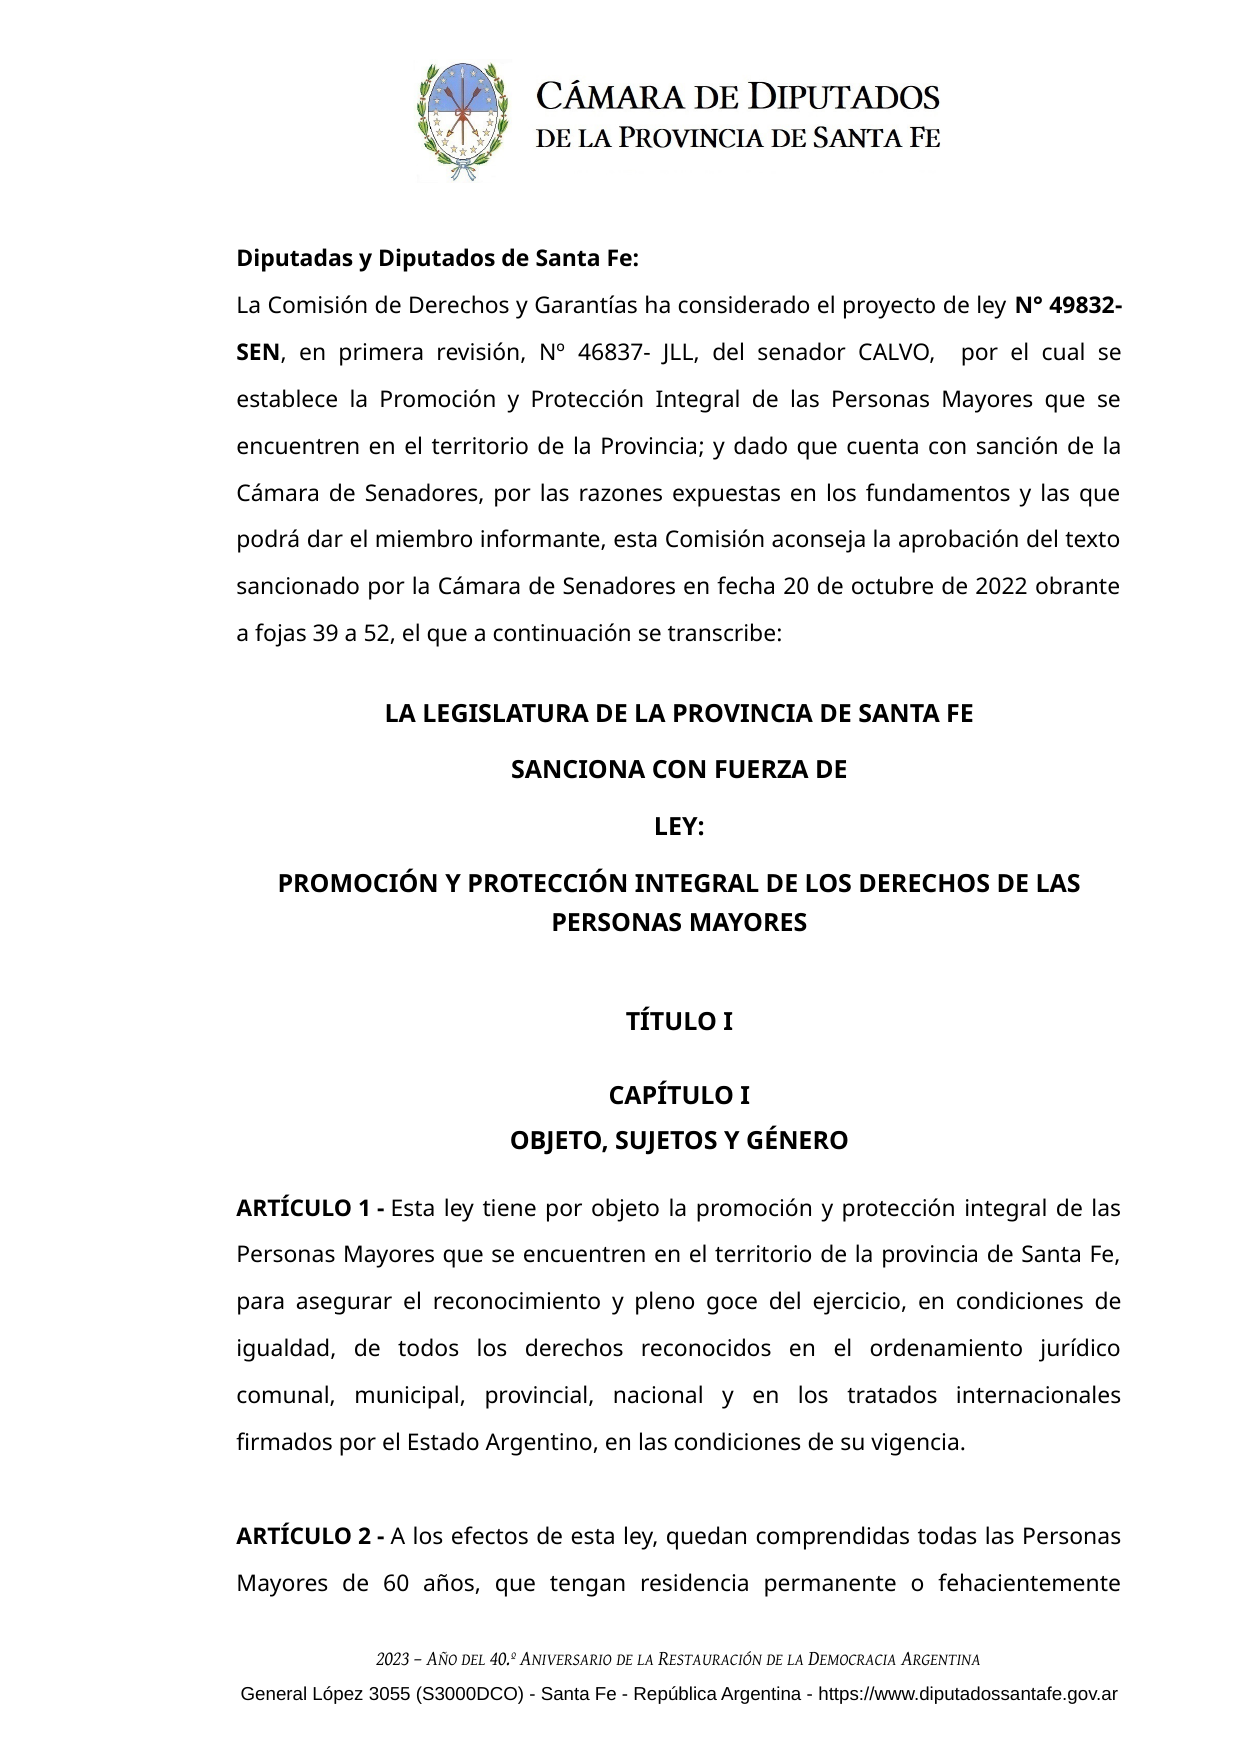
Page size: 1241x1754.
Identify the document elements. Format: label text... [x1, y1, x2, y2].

text PROMOCIÓN Y PROTECCIÓN INTEGRAL DE LOS DERECHOS DE LAS PERSONAS MAYORES [236, 866, 1122, 939]
text La Comisión de Derechos y Garantías ha considerado el proyecto de ley N° 49832- SEN, en primera revisión, Nº 46837- JLL, del senador CALVO, por el cual se establece la Promoción y Protección Integral de las Personas Mayores que se encuentren en el territorio de la Provincia; y dado que cuenta con sanción de la Cámara de Senadores, por las razones expuestas en los fundamentos y las que podrá dar el miembro informante, esta Comisión aconseja la aprobación del texto sancionado por la Cámara de Senadores en fecha 20 de octubre de 2022 obrante a fojas 39 a 52, el que a continuación se transcribe: [236, 289, 1122, 648]
list A los efectos de esta ley, quedan comprendidas todas las Personas Mayores de 60 años, que tengan residencia permanente o fehacientemente [236, 1520, 1122, 1598]
text Diputadas y Diputados de Santa Fe: [236, 242, 1122, 273]
text LEY: [236, 809, 1122, 843]
list Esta ley tiene por objeto la promoción y protección integral de las Personas Mayores que se encuentren en el territorio de la provincia de Santa Fe, para asegurar el reconocimiento y pleno goce del ejercicio, en condiciones de igualdad, de todos los derechos reconocidos en el ordenamiento jurídico comunal, municipal, provincial, nacional y en los tratados internacionales firmados por el Estado Argentino, en las condiciones de su vigencia. [236, 1192, 1122, 1457]
text SANCIONA CON FUERZA DE [236, 752, 1122, 786]
text OBJETO, SUJETOS Y GÉNERO [236, 1123, 1122, 1157]
text LA LEGISLATURA DE LA PROVINCIA DE SANTA FE [236, 695, 1122, 729]
picture [413, 59, 945, 183]
